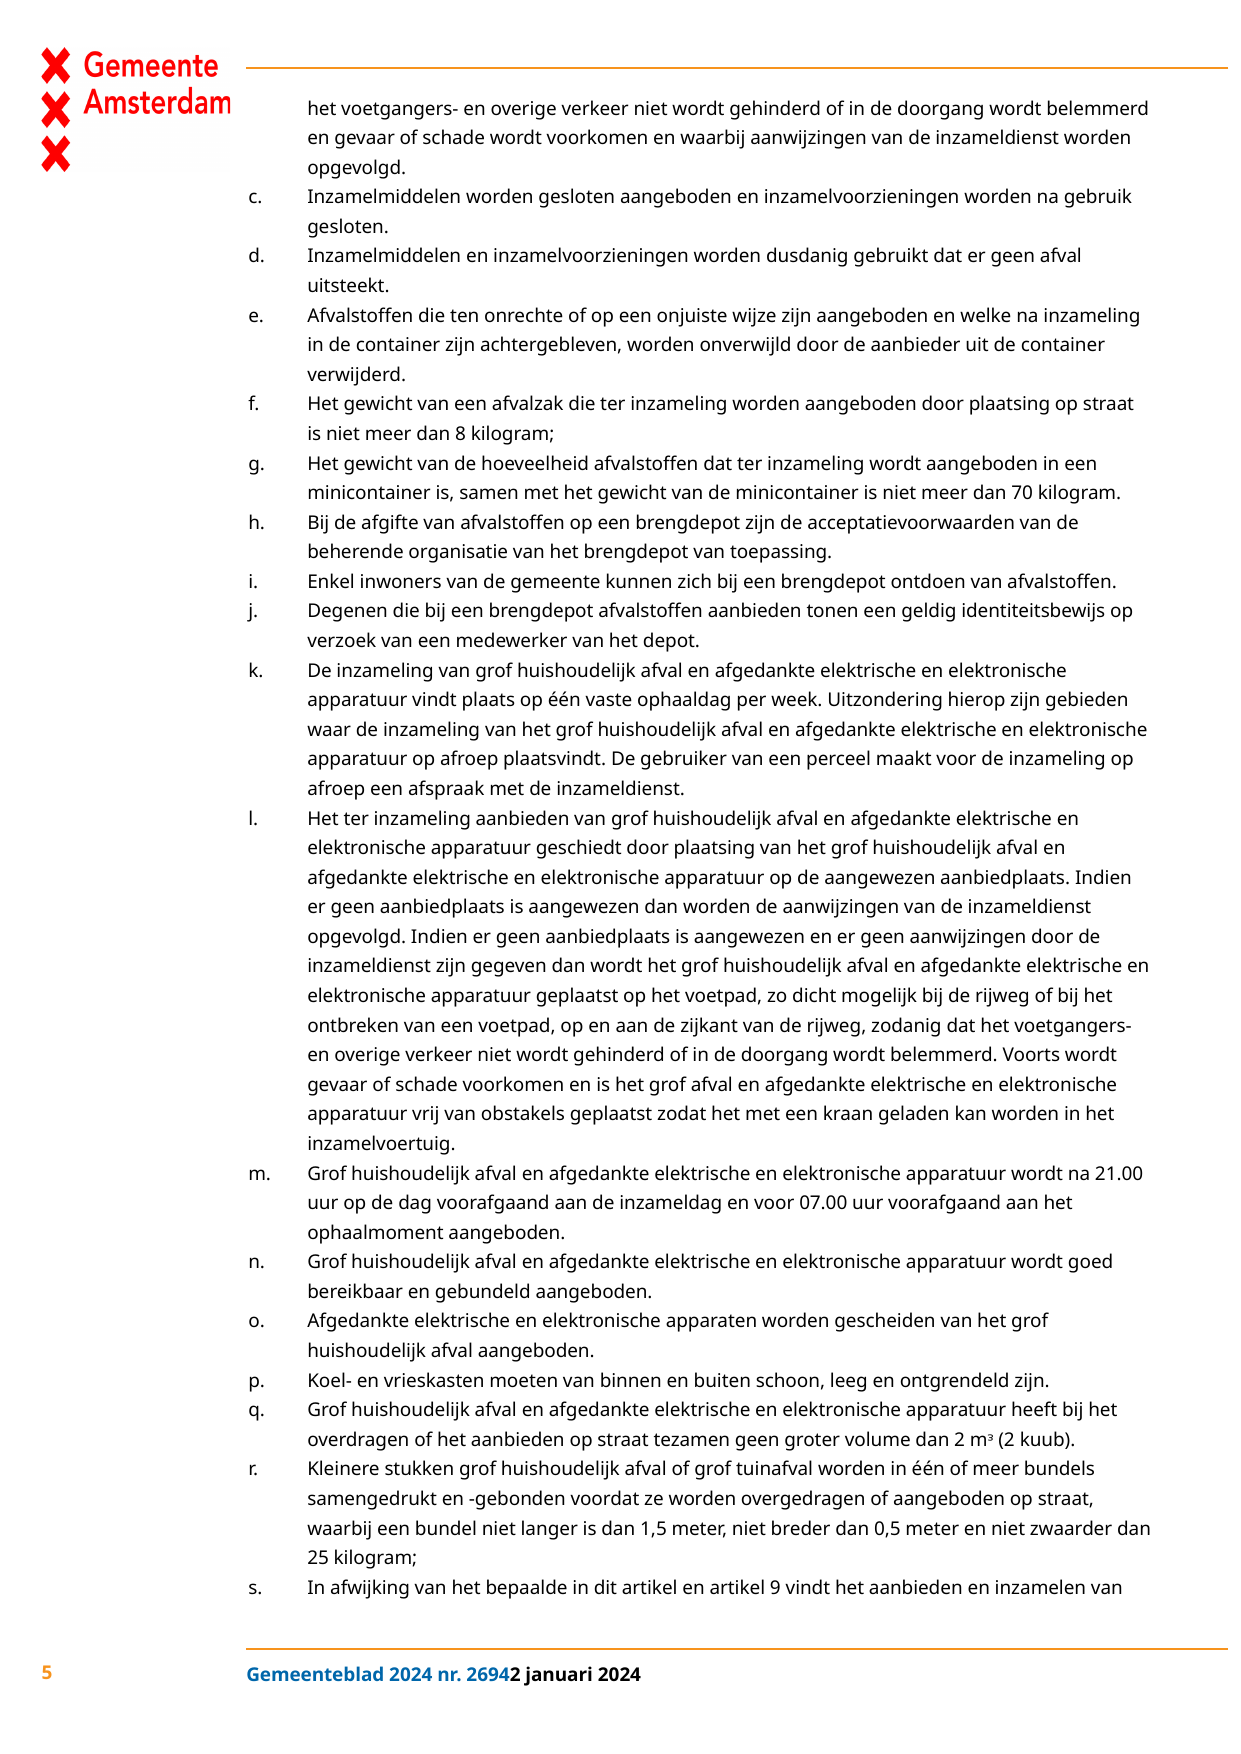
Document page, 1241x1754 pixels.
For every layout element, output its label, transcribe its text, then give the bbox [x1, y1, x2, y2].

list Enkel inwoners van de gemeente kunnen zich bij een brengdepot ontdoen van afvalstoffen. [248, 568, 1152, 594]
list Afgedankte elektrische en elektronische apparaten worden gescheiden van het grof huishoudelijk afval aangeboden. [248, 1308, 1152, 1363]
picture [41, 47, 231, 172]
list Het gewicht van een afvalzak die ter inzameling worden aangeboden door plaatsing op straat is niet meer dan 8 kilogram; [248, 391, 1152, 446]
list De inzameling van grof huishoudelijk afval en afgedankte elektrische en elektronische apparatuur vindt plaats op één vaste ophaaldag per week. Uitzondering hierop zijn gebieden waar de inzameling van het grof huishoudelijk afval en afgedankte elektrische en elektronische apparatuur op afroep plaatsvindt. De gebruiker van een perceel maakt voor de inzameling op afroep een afspraak met de inzameldienst. [248, 657, 1152, 801]
list Grof huishoudelijk afval en afgedankte elektrische en elektronische apparatuur wordt na 21.00 uur op de dag voorafgaand aan de inzameldag en voor 07.00 uur voorafgaand aan het ophaalmoment aangeboden. [248, 1160, 1152, 1245]
list het voetgangers- en overige verkeer niet wordt gehinderd of in de doorgang wordt belemmerd en gevaar of schade wordt voorkomen en waarbij aanwijzingen van de inzameldienst worden opgevolgd. [248, 95, 1152, 180]
list Grof huishoudelijk afval en afgedankte elektrische en elektronische apparatuur wordt goed bereikbaar en gebundeld aangeboden. [248, 1248, 1152, 1304]
list Inzamelmiddelen en inzamelvoorzieningen worden dusdanig gebruikt dat er geen afval uitsteekt. [248, 243, 1152, 298]
list Degenen die bij een brengdepot afvalstoffen aanbieden tonen een geldig identiteitsbewijs op verzoek van een medewerker van het depot. [248, 598, 1152, 653]
list Bij de afgifte van afvalstoffen op een brengdepot zijn de acceptatievoorwaarden van de beherende organisatie van het brengdepot van toepassing. [248, 509, 1152, 564]
list Grof huishoudelijk afval en afgedankte elektrische en elektronische apparatuur heeft bij het overdragen of het aanbieden op straat tezamen geen groter volume dan 2 mᵌ (2 kuub). [248, 1396, 1152, 1452]
list Het gewicht van de hoeveelheid afvalstoffen dat ter inzameling wordt aangeboden in een minicontainer is, samen met het gewicht van de minicontainer is niet meer dan 70 kilogram. [248, 450, 1152, 505]
list Afvalstoffen die ten onrechte of op een onjuiste wijze zijn aangeboden en welke na inzameling in de container zijn achtergebleven, worden onverwijld door de aanbieder uit de container verwijderd. [248, 302, 1152, 387]
list Koel- en vrieskasten moeten van binnen en buiten schoon, leeg en ontgrendeld zijn. [248, 1367, 1152, 1393]
list Inzamelmiddelen worden gesloten aangeboden en inzamelvoorzieningen worden na gebruik gesloten. [248, 183, 1152, 239]
list Kleinere stukken grof huishoudelijk afval of grof tuinafval worden in één of meer bundels samengedrukt en -gebonden voordat ze worden overgedragen of aangeboden op straat, waarbij een bundel niet langer is dan 1,5 meter, niet breder dan 0,5 meter en niet zwaarder dan 25 kilogram; [248, 1456, 1152, 1570]
list Het ter inzameling aanbieden van grof huishoudelijk afval en afgedankte elektrische en elektronische apparatuur geschiedt door plaatsing van het grof huishoudelijk afval en afgedankte elektrische en elektronische apparatuur op de aangewezen aanbiedplaats. Indien er geen aanbiedplaats is aangewezen dan worden de aanwijzingen van de inzameldienst opgevolgd. Indien er geen aanbiedplaats is aangewezen en er geen aanwijzingen door de inzameldienst zijn gegeven dan wordt het grof huishoudelijk afval en afgedankte elektrische en elektronische apparatuur geplaatst op het voetpad, zo dicht mogelijk bij de rijweg of bij het ontbreken van een voetpad, op en aan de zijkant van de rijweg, zodanig dat het voetgangers- en overige verkeer niet wordt gehinderd of in de doorgang wordt belemmerd. Voorts wordt gevaar of schade voorkomen en is het grof afval en afgedankte elektrische en elektronische apparatuur vrij van obstakels geplaatst zodat het met een kraan geladen kan worden in het inzamelvoertuig. [248, 805, 1152, 1156]
list In afwijking van het bepaalde in dit artikel en artikel 9 vindt het aanbieden en inzamelen van [248, 1574, 1152, 1600]
